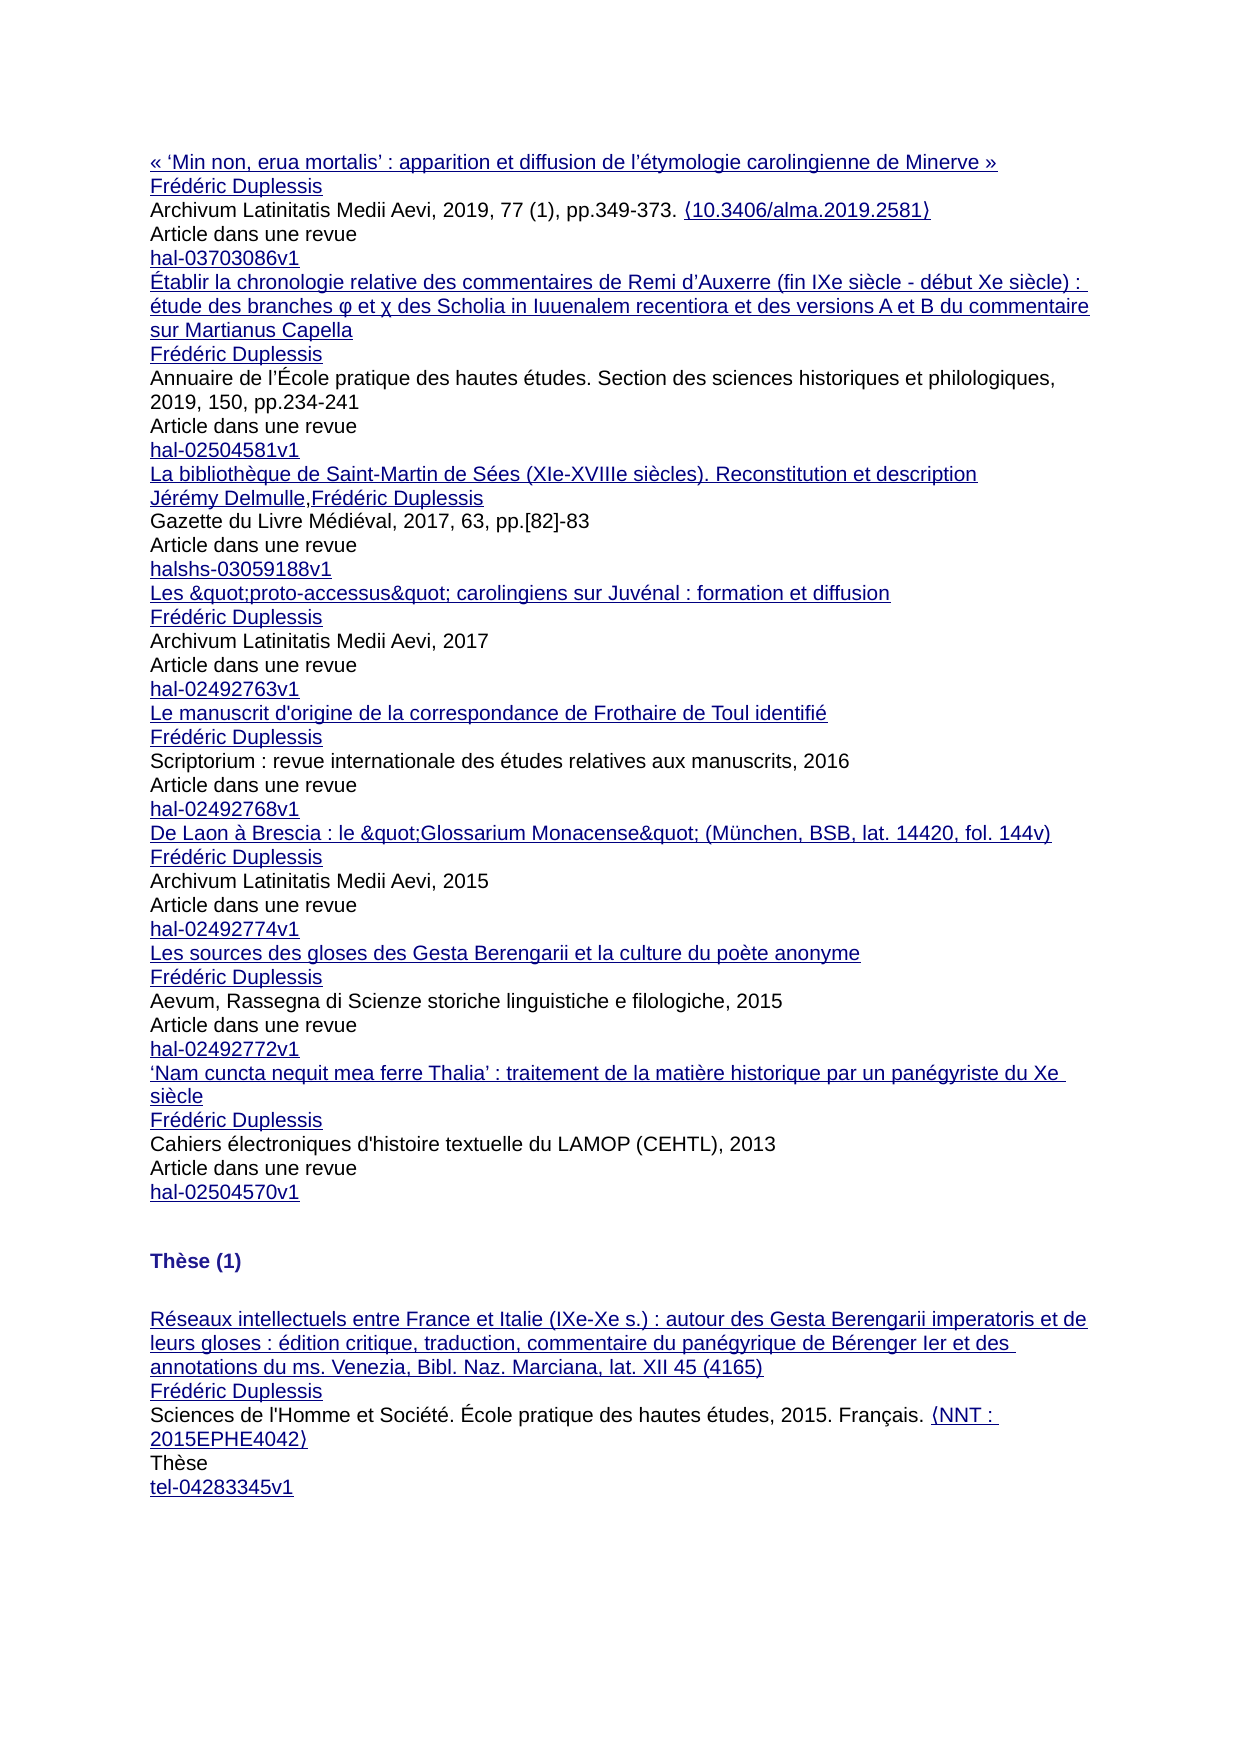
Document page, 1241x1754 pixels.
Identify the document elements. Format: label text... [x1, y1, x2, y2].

table_header Réseaux intellectuels entre France et Italie (IXe-Xe s.) : autour des Gesta Berengarii imperatoris et de leurs gloses : édition critique, traduction, commentaire du panégyrique de Bérenger Ier et des annotations du ms. Venezia, Bibl. Naz. Marciana, lat. XII 45 (4165) Frédéric Duplessis Sciences de l'Homme et Société. École pratique des hautes études, 2015. Français. ⟨NNT : 2015EPHE4042⟩ Thèse tel-04283345v1 [150, 1307, 1090, 1499]
table_cell De Laon à Brescia : le &quot;Glossarium Monacense&quot; (München, BSB, lat. 14420, fol. 144v) Frédéric Duplessis Archivum Latinitatis Medii Aevi, 2015 Article dans une revue hal-02492774v1 [150, 821, 1090, 941]
table_cell sur Martianus Capella Frédéric Duplessis Annuaire de l’École pratique des hautes études. Section des sciences historiques et philologiques, 2019, 150, pp.234-241 Article dans une revue hal-02504581v1 [150, 316, 1090, 461]
table_cell Les sources des gloses des Gesta Berengarii et la culture du poète anonyme Frédéric Duplessis Aevum, Rassegna di Scienze storiche linguistiche e filologiche, 2015 Article dans une revue hal-02492772v1 [150, 941, 1090, 1060]
table_cell Les &quot;proto-accessus&quot; carolingiens sur Juvénal : formation et diffusion Frédéric Duplessis Archivum Latinitatis Medii Aevi, 2017 Article dans une revue hal-02492763v1 [150, 581, 1090, 701]
table_cell ‘Nam cuncta nequit mea ferre Thalia’ : traitement de la matière historique par un panégyriste du Xe siècle Frédéric Duplessis Cahiers électroniques d'histoire textuelle du LAMOP (CEHTL), 2013 Article dans une revue hal-02504570v1 [150, 1060, 1090, 1204]
subtitle Thèse (1) [150, 1249, 1090, 1273]
table_cell Le manuscrit d'origine de la correspondance de Frothaire de Toul identifié Frédéric Duplessis Scriptorium : revue internationale des études relatives aux manuscrits, 2016 Article dans une revue hal-02492768v1 [150, 701, 1090, 821]
table_cell Établir la chronologie relative des commentaires de Remi d’Auxerre (fin IXe siècle - début Xe siècle) : étude des branches φ et χ des Scholia in Iuuenalem recentiora et des versions A et B du commentaire [150, 270, 1090, 315]
table_cell La bibliothèque de Saint-Martin de Sées (XIe-XVIIIe siècles). Reconstitution et description Jérémy Delmulle,Frédéric Duplessis Gazette du Livre Médiéval, 2017, 63, pp.[82]-83 Article dans une revue halshs-03059188v1 [150, 461, 1090, 581]
table_cell « ‘Min non, erua mortalis’ : apparition et diffusion de l’étymologie carolingienne de Minerve » Frédéric Duplessis Archivum Latinitatis Medii Aevi, 2019, 77 (1), pp.349-373. ⟨10.3406/alma.2019.2581⟩ Article dans une revue hal-03703086v1 [150, 150, 1090, 270]
